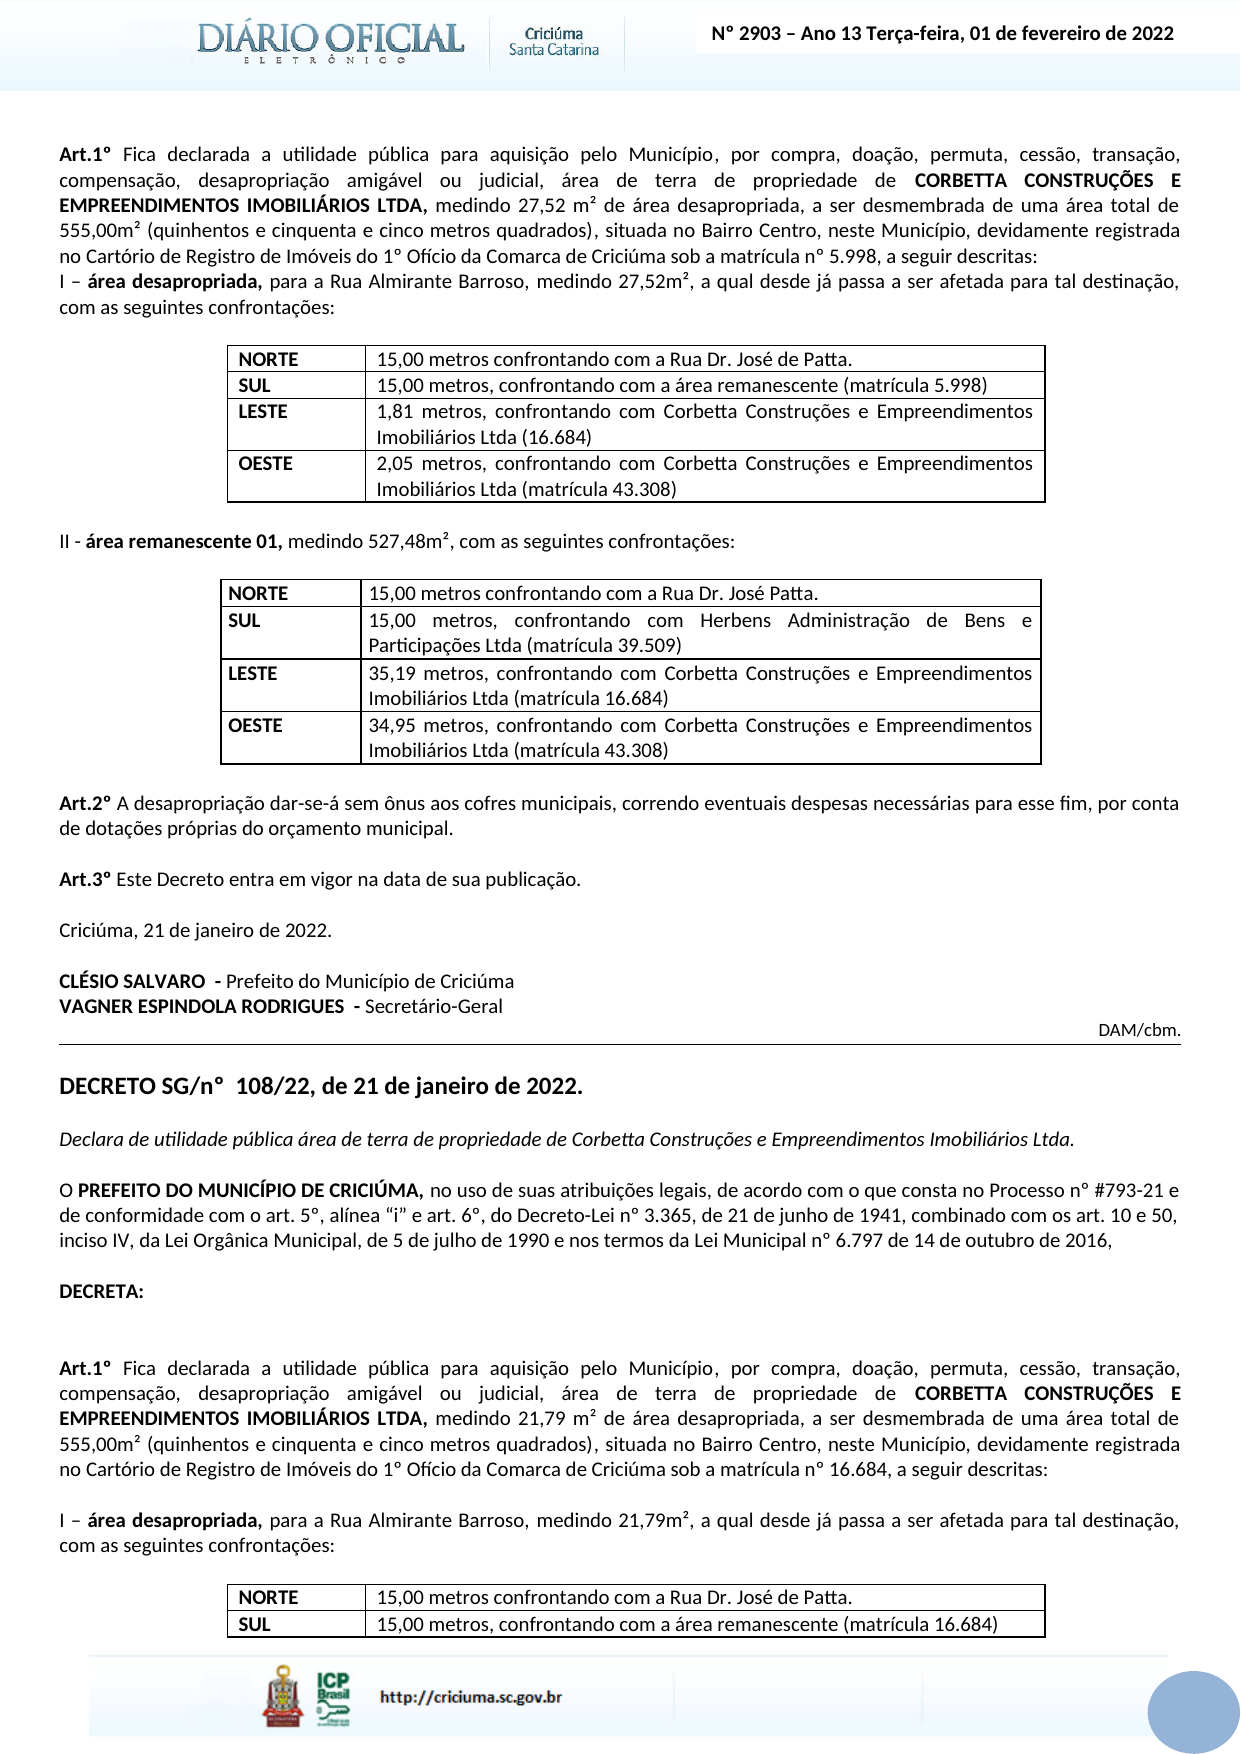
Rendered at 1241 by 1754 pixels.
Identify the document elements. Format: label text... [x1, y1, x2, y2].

table_cell 15,00 metros, confrontando com a área remanescente (matrícula 5.998) [366, 372, 1044, 398]
text II - área remanescente 01, medindo 527,48m², com as seguintes confrontações: [59, 528, 1181, 553]
text DAM/cbm. [59, 1019, 1181, 1044]
text O PREFEITO DO MUNICÍPIO DE CRICIÚMA, no uso de suas atribuições legais, de acordo com o que consta no Processo nº #793-21 e de conformidade com o art. 5º, alínea “i” e art. 6º, do Decreto-Lei nº 3.365, de 21 de junho de 1941, combinado com os art. 10 e 50, inciso IV, da Lei Orgânica Municipal, de 5 de julho de 1990 e nos termos da Lei Municipal nº 6.797 de 14 de outubro de 2016, [59, 1177, 1181, 1253]
table_cell LESTE [228, 399, 365, 449]
table_cell 1,81 metros, confrontando com Corbetta Construções e Empreendimentos Imobiliários Ltda (16.684) [366, 399, 1044, 449]
text VAGNER ESPINDOLA RODRIGUES - Secretário-Geral [59, 993, 1240, 1019]
table_cell 34,95 metros, confrontando com Corbetta Construções e Empreendimentos Imobiliários Ltda (matrícula 43.308) [362, 712, 1040, 763]
table_cell OESTE [222, 712, 360, 763]
table_cell 35,19 metros, confrontando com Corbetta Construções e Empreendimentos Imobiliários Ltda (matrícula 16.684) [362, 660, 1040, 711]
table_cell 15,00 metros, confrontando com Herbens Administração de Bens e Participações Ltda (matrícula 39.509) [362, 607, 1040, 658]
text Art.2º A desapropriação dar-se-á sem ônus aos cofres municipais, correndo eventuais despesas necessárias para esse fim, por conta de dotações próprias do orçamento municipal. [59, 790, 1181, 841]
table_header 15,00 metros confrontando com a Rua Dr. José de Patta. [366, 1585, 1044, 1610]
text CLÉSIO SALVARO - Prefeito do Município de Criciúma [59, 968, 1240, 993]
text Declara de utilidade pública área de terra de propriedade de Corbetta Construções e Empreendimentos Imobiliários Ltda. [59, 1126, 1181, 1151]
table_header 15,00 metros confrontando com a Rua Dr. José Patta. [362, 580, 1040, 606]
table_cell 2,05 metros, confrontando com Corbetta Construções e Empreendimentos Imobiliários Ltda (matrícula 43.308) [366, 451, 1044, 501]
table_header NORTE [228, 1585, 365, 1610]
text DECRETO SG/nº 108/22, de 21 de janeiro de 2022. [59, 1070, 1181, 1101]
text Art.1º Fica declarada a utilidade pública para aquisição pelo Município, por compra, doação, permuta, cessão, transação, compensação, desapropriação amigável ou judicial, área de terra de propriedade de CORBETTA CONSTRUÇÕES E EMPREENDIMENTOS IMOBILIÁRIOS LTDA, medindo 21,79 m² de área desapropriada, a ser desmembrada de uma área total de 555,00m² (quinhentos e cinquenta e cinco metros quadrados), situada no Bairro Centro, neste Município, devidamente registrada no Cartório de Registro de Imóveis do 1º Ofício da Comarca de Criciúma sob a matrícula nº 16.684, a seguir descritas: [59, 1355, 1181, 1482]
table_header NORTE [222, 580, 360, 606]
text DECRETA: [59, 1278, 1181, 1304]
text I – área desapropriada, para a Rua Almirante Barroso, medindo 21,79m², a qual desde já passa a ser afetada para tal destinação, com as seguintes confrontações: [59, 1507, 1181, 1558]
table_cell 15,00 metros, confrontando com a área remanescente (matrícula 16.684) [366, 1611, 1044, 1636]
table_cell SUL [222, 607, 360, 658]
table_cell LESTE [222, 660, 360, 711]
table_header NORTE [228, 346, 365, 371]
table_header 15,00 metros confrontando com a Rua Dr. José de Patta. [366, 346, 1044, 371]
text Art.1º Fica declarada a utilidade pública para aquisição pelo Município, por compra, doação, permuta, cessão, transação, compensação, desapropriação amigável ou judicial, área de terra de propriedade de CORBETTA CONSTRUÇÕES E EMPREENDIMENTOS IMOBILIÁRIOS LTDA, medindo 27,52 m² de área desapropriada, a ser desmembrada de uma área total de 555,00m² (quinhentos e cinquenta e cinco metros quadrados), situada no Bairro Centro, neste Município, devidamente registrada no Cartório de Registro de Imóveis do 1º Ofício da Comarca de Criciúma sob a matrícula nº 5.998, a seguir descritas: [59, 141, 1181, 268]
text Criciúma, 21 de janeiro de 2022. [59, 917, 1181, 942]
table_cell SUL [228, 1611, 365, 1636]
text I – área desapropriada, para a Rua Almirante Barroso, medindo 27,52m², a qual desde já passa a ser afetada para tal destinação, com as seguintes confrontações: [59, 268, 1181, 319]
table_cell OESTE [228, 451, 365, 501]
table_cell SUL [228, 372, 365, 398]
text Art.3º Este Decreto entra em vigor na data de sua publicação. [59, 866, 1181, 892]
